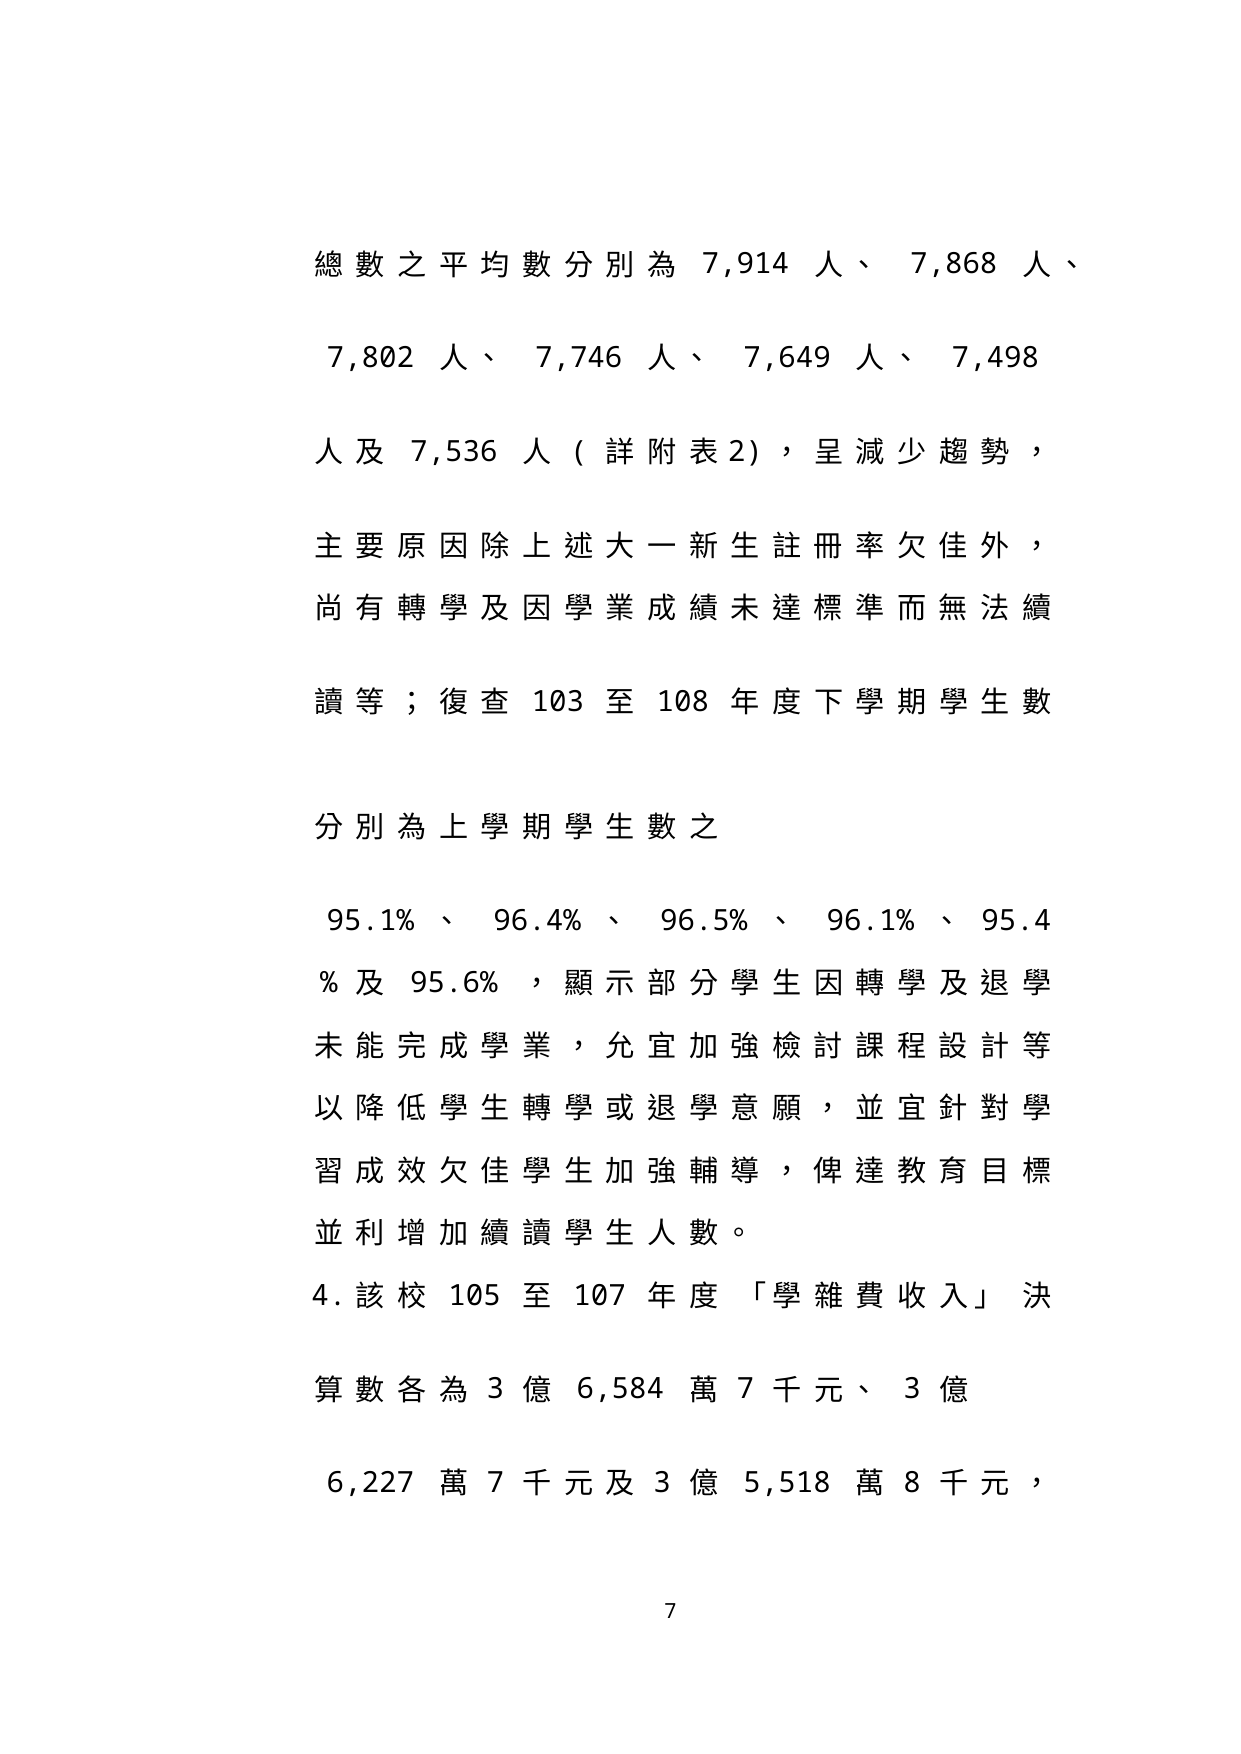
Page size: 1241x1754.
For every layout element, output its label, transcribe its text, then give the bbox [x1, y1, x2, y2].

text 3.另該校102至108年度上下2學期學生總數之平均數分別為7,914人、7,868人、7,802人、7,746人、7,649人、7,498人及7,536人(詳附表2)，呈減少趨勢，主要原因除上述大一新生註冊率欠佳外，尚有轉學及因學業成績未達標準而無法續讀等；復查103至108年度下學期學生數分別為上學期學生數之95.1%、96.4%、96.5%、96.1%、95.4%及95.6%，顯示部分學生因轉學及退學未能完成學業，允宜加強檢討課程設計等以降低學生轉學或退學意願，並宜針對學習成效欠佳學生加強輔導，俾達教育目標並利增加續讀學生人數。 [271, 189, 1058, 1252]
text 4.該校105至107年度「學雜費收入」決算數各為3億6,584萬7千元、3億6,227萬7千元及3億5,518萬8千元，分別較該期間預算數3億8,404萬6千元、3億8,467萬8千元及3億8,232萬9千元，減少1,819萬9千元、2,240萬1千元及2,714萬1千元，主要係因該期間預算案所編學生人數較實際平均數分別高估266人、364人及466人所致(詳附表3)。復查109年度預算案「學雜費收入」3億7,182萬1千元，係按學生總數7,807人估列，惟較108年度實際平均人數7,536人增加271人，鑑於該校近年上學期註冊率欠佳與下學期轉退學未能減少，及未來難獲大幅核增新生名額，達成難度頗高，允宜積極研謀提升教學品質、增加註冊率及減少轉退學情形，以利開源。 [271, 1252, 1058, 1502]
